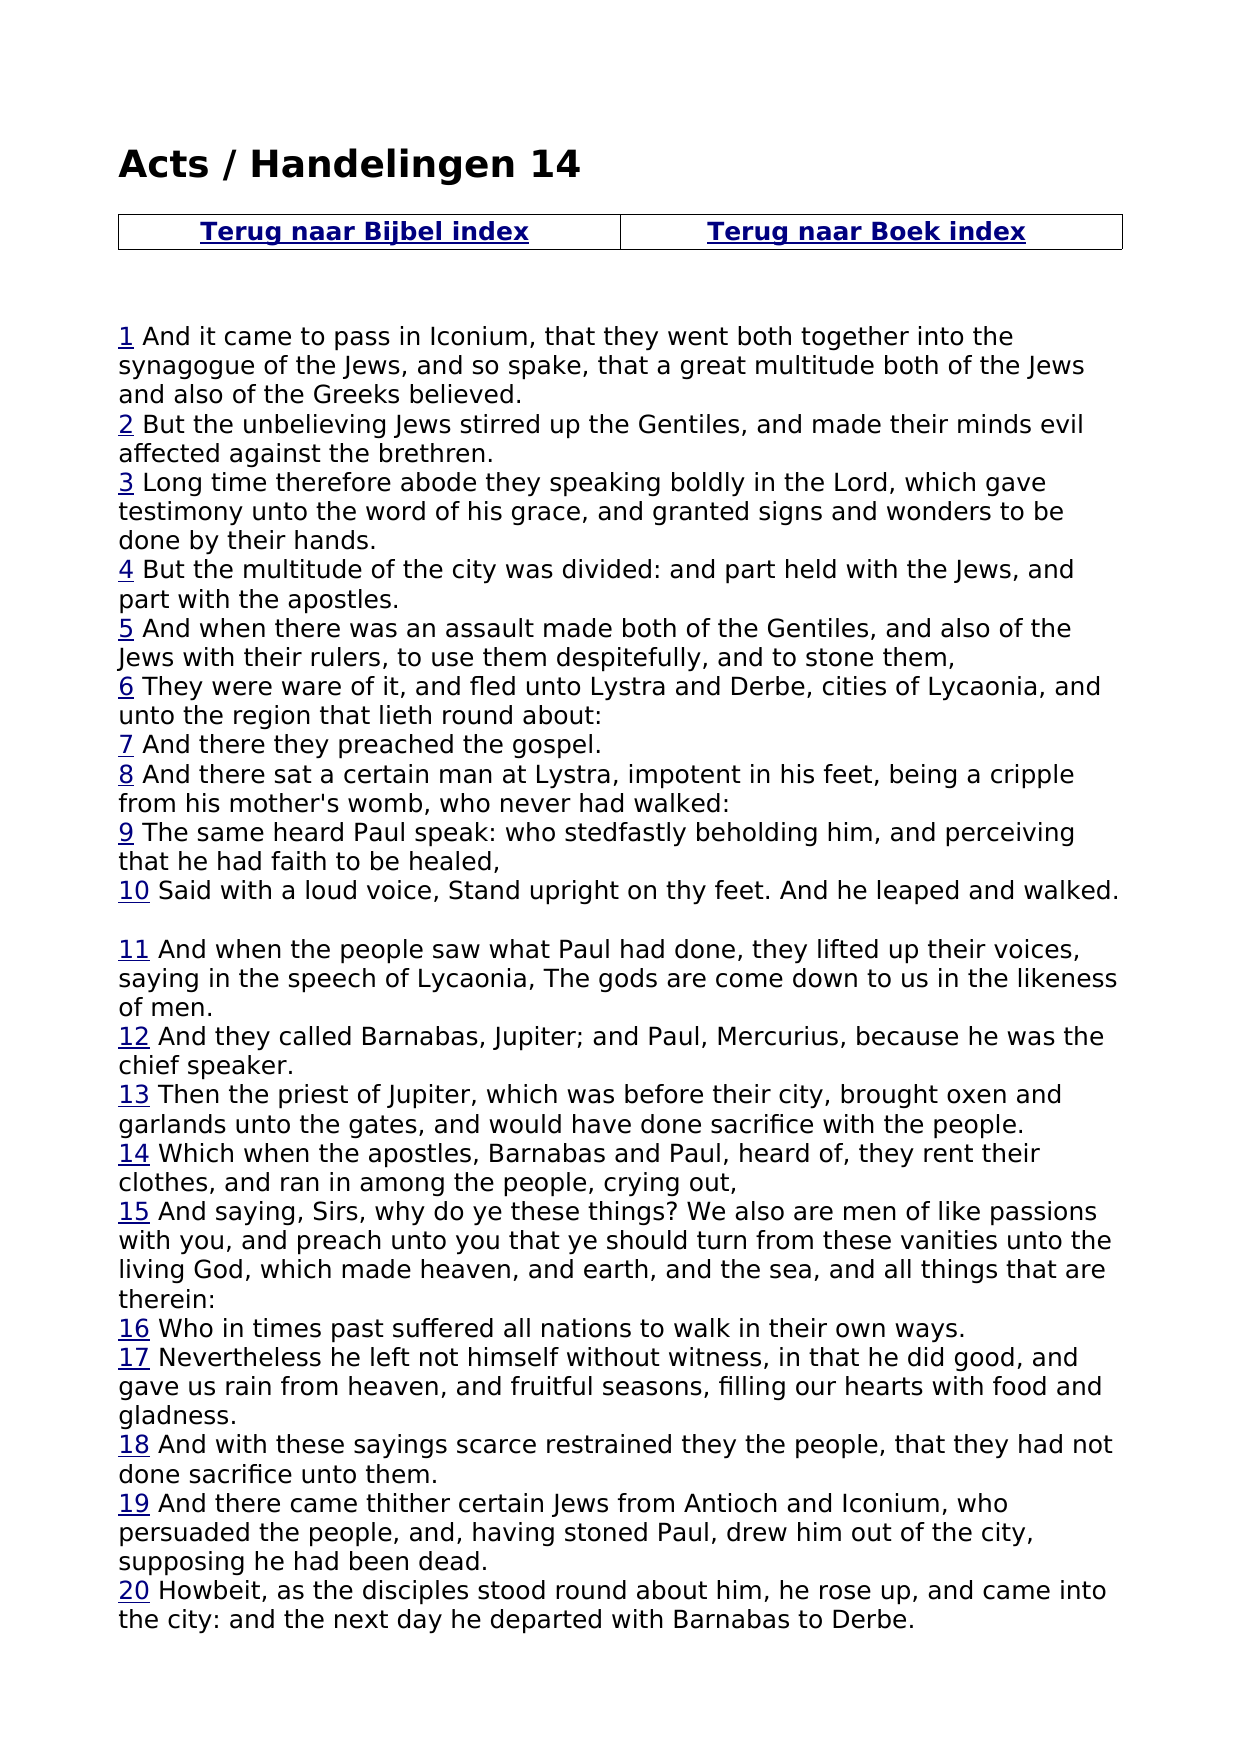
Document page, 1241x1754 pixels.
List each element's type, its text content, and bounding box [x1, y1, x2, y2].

table_header Terug naar Boek index [621, 215, 1122, 249]
table_header Terug naar Bijbel index [119, 215, 620, 249]
subtitle Acts / Handelingen 14 [118, 143, 1122, 187]
text 1 And it came to pass in Iconium, that they went both together into the synagogue of the Jews, and so spake, that a great multitude both of the Jews and also of the Greeks believed. 2 But the unbelieving Jews stirred up the Gentiles, and made their minds evil affected against the brethren. 3 Long time therefore abode they speaking boldly in the Lord, which gave testimony unto the word of his grace, and granted signs and wonders to be done by their hands. 4 But the multitude of the city was divided: and part held with the Jews, and part with the apostles. 5 And when there was an assault made both of the Gentiles, and also of the Jews with their rulers, to use them despitefully, and to stone them, 6 They were ware of it, and fled unto Lystra and Derbe, cities of Lycaonia, and unto the region that lieth round about: 7 And there they preached the gospel. 8 And there sat a certain man at Lystra, impotent in his feet, being a cripple from his mother's womb, who never had walked: 9 The same heard Paul speak: who stedfastly beholding him, and perceiving that he had faith to be healed, 10 Said with a loud voice, Stand upright on thy feet. And he leaped and walked. 11 And when the people saw what Paul had done, they lifted up their voices, saying in the speech of Lycaonia, The gods are come down to us in the likeness of men. 12 And they called Barnabas, Jupiter; and Paul, Mercurius, because he was the chief speaker. 13 Then the priest of Jupiter, which was before their city, brought oxen and garlands unto the gates, and would have done sacrifice with the people. 14 Which when the apostles, Barnabas and Paul, heard of, they rent their clothes, and ran in among the people, crying out, 15 And saying, Sirs, why do ye these things? We also are men of like passions with you, and preach unto you that ye should turn from these vanities unto the living God, which made heaven, and earth, and the sea, and all things that are therein: 16 Who in times past suffered all nations to walk in their own ways. 17 Nevertheless he left not himself without witness, in that he did good, and gave us rain from heaven, and fruitful seasons, filling our hearts with food and gladness. 18 And with these sayings scarce restrained they the people, that they had not done sacrifice unto them. 19 And there came thither certain Jews from Antioch and Iconium, who persuaded the people, and, having stoned Paul, drew him out of the city, supposing he had been dead. 20 Howbeit, as the disciples stood round about him, he rose up, and came into the city: and the next day he departed with Barnabas to Derbe. [118, 264, 1122, 1635]
